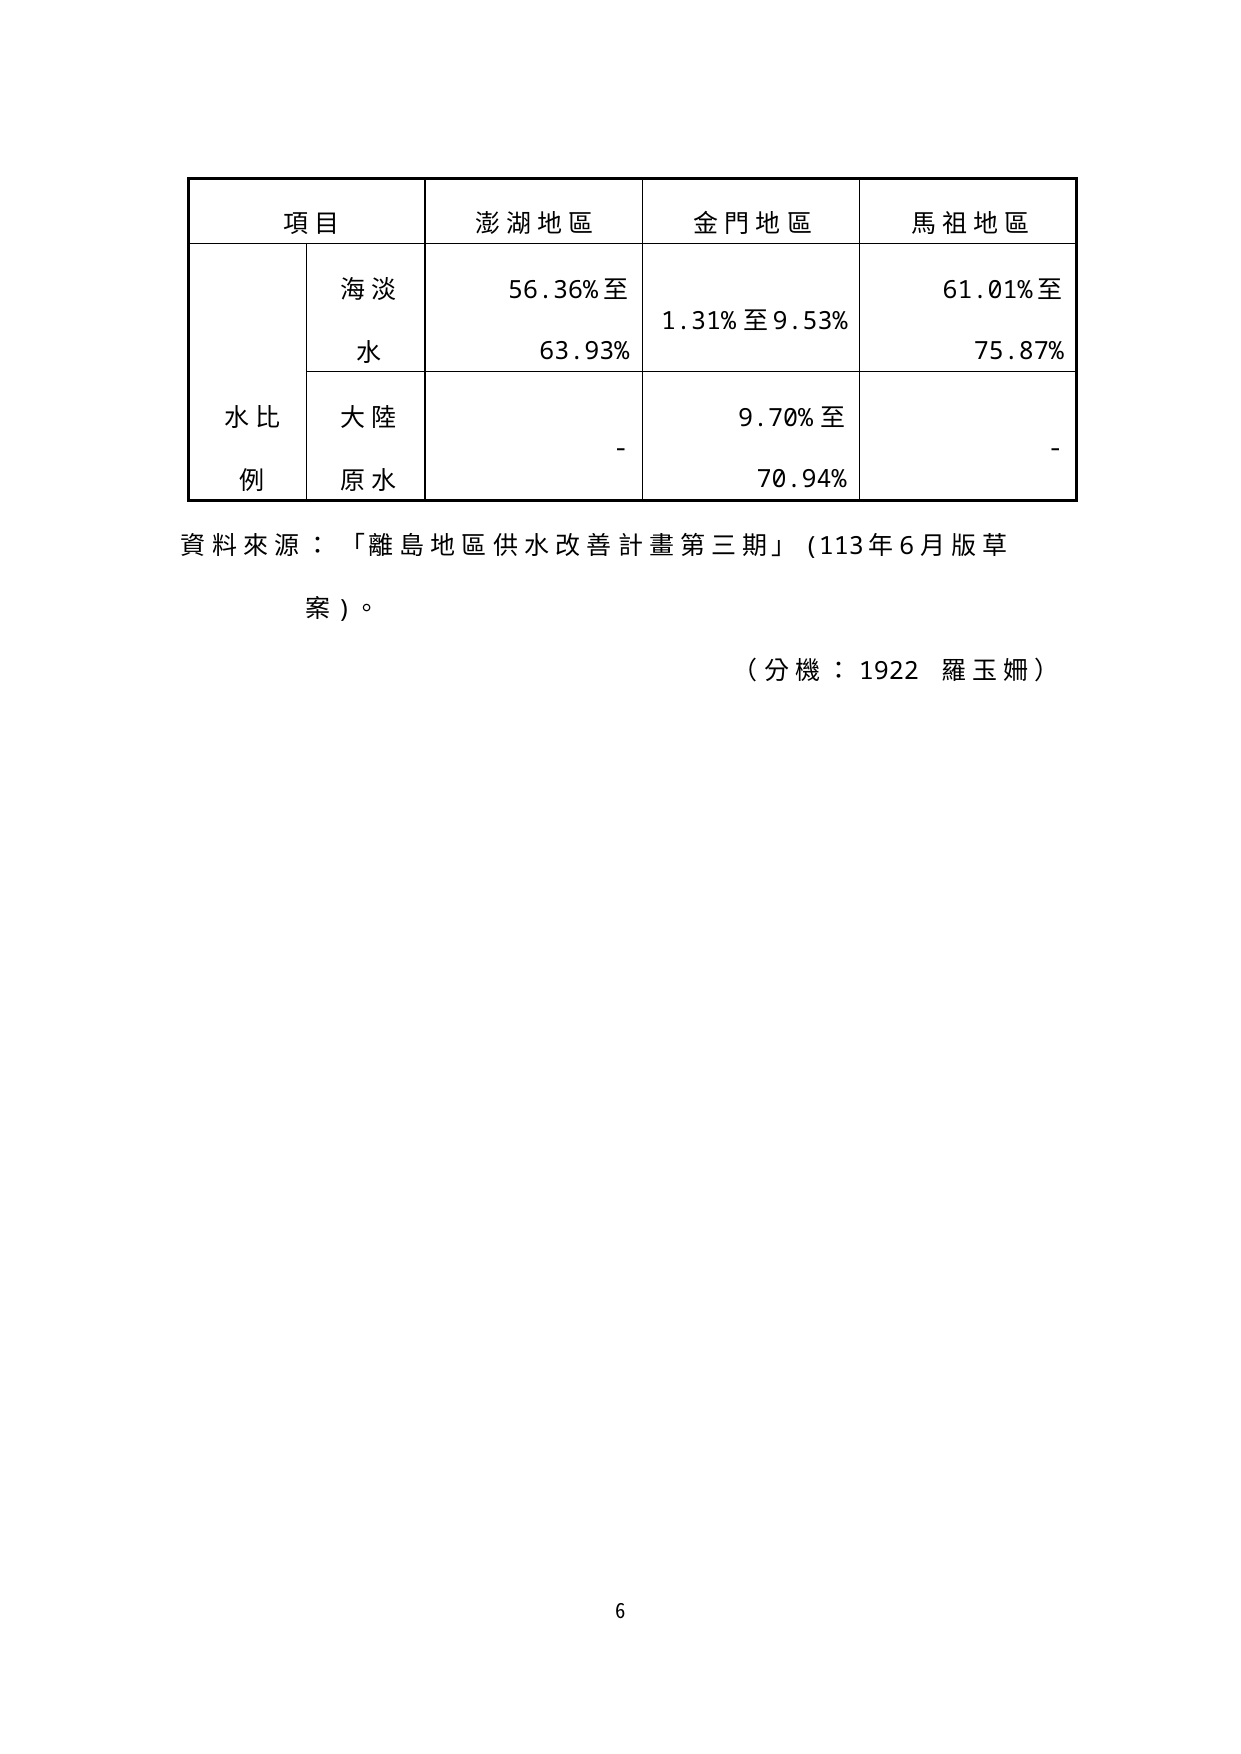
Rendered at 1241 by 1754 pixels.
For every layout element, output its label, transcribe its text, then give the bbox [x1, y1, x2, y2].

table_cell 水比例 [190, 244, 306, 499]
table_cell 9.70%至70.94% [643, 372, 859, 499]
text （分機：1922 羅玉姍） [236, 627, 1063, 690]
text 資料來源：「離島地區供水改善計畫第三期」(113年6月版草案)。 [176, 502, 1048, 627]
table_cell - [860, 372, 1075, 499]
table_cell 大陸原水 [307, 372, 424, 499]
table_header 項目 [190, 180, 424, 243]
table_cell 海淡水 [307, 244, 424, 371]
table_cell 56.36%至63.93% [426, 244, 642, 371]
table_header 金門地區 [643, 180, 859, 243]
table_cell - [426, 372, 642, 499]
table_header 馬祖地區 [860, 180, 1075, 243]
table_header 澎湖地區 [426, 180, 642, 243]
table_cell 1.31%至9.53% [643, 244, 859, 371]
table_cell 61.01%至75.87% [860, 244, 1075, 371]
